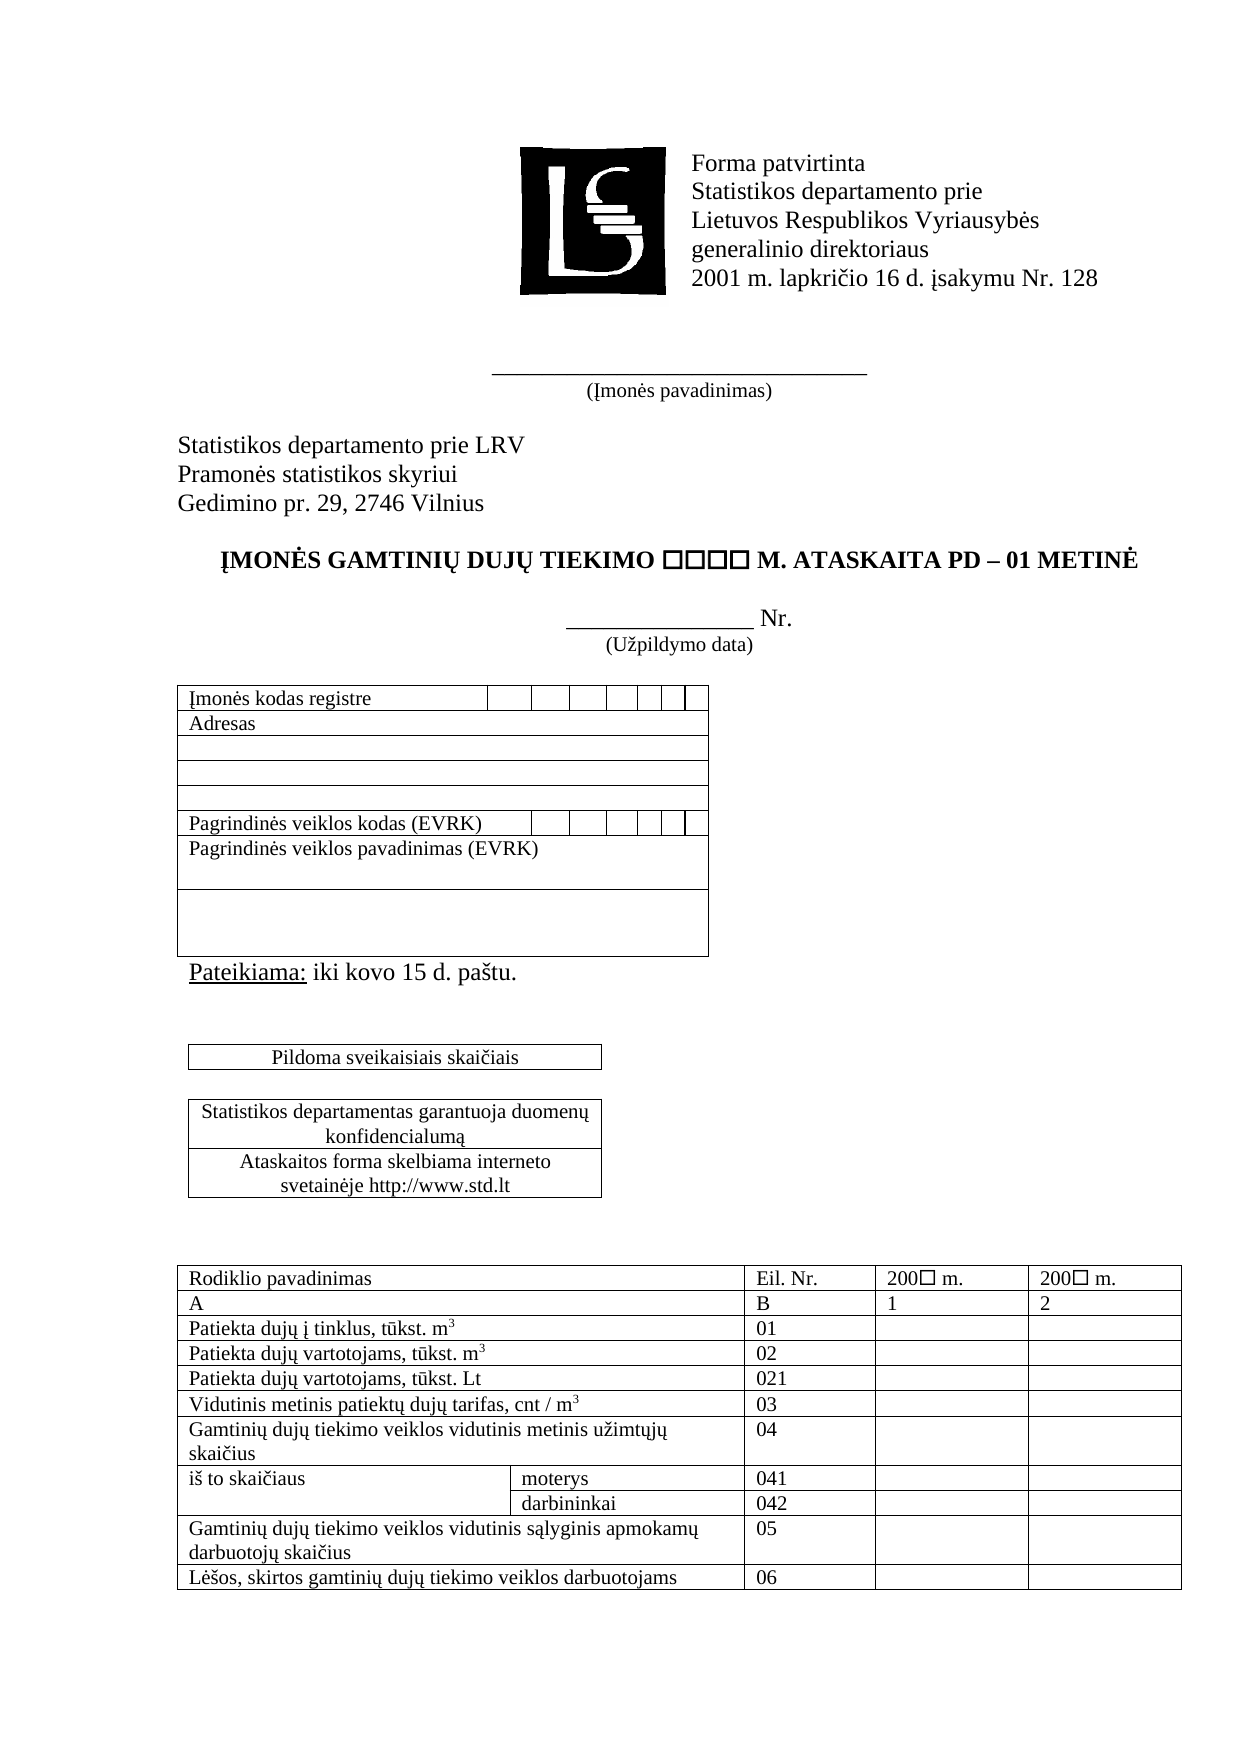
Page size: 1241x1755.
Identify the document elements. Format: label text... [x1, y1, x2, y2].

table_cell [876, 1341, 1028, 1365]
table_cell [178, 761, 708, 785]
table_cell 021 [745, 1366, 875, 1390]
text ______________________________ [177, 349, 1181, 378]
table_cell [1029, 1316, 1181, 1340]
table_header [177, 148, 680, 320]
table_cell [1029, 1391, 1181, 1416]
table_cell 01 [745, 1316, 875, 1340]
table_header 200 m. [1029, 1266, 1181, 1290]
table_header Eil. Nr. [745, 1266, 875, 1290]
table_cell 2 [1029, 1291, 1181, 1315]
text _______________ Nr. [177, 603, 1181, 632]
table_cell [876, 1316, 1028, 1340]
table_cell A [178, 1291, 744, 1315]
table_cell Lėšos, skirtos gamtinių dujų tiekimo veiklos darbuotojams [178, 1565, 744, 1589]
table_cell [638, 811, 661, 835]
table_cell 02 [745, 1341, 875, 1365]
table_header Forma patvirtinta Statistikos departamento prie Lietuvos Respublikos Vyriausybės generalinio direktoriaus 2001 m. lapkričio 16 d. įsakymu Nr. 128 [680, 148, 1181, 320]
table_header [488, 686, 531, 709]
text Statistikos departamento prie LRV [177, 430, 1181, 459]
text Gedimino pr. 29, 2746 Vilnius [177, 488, 1181, 517]
text Pramonės statistikos skyriui [177, 459, 1181, 488]
table_cell Pateikiama: iki kovo 15 d. paštu. [177, 957, 626, 1236]
table_cell [876, 1516, 1028, 1564]
text ĮMONĖS GAMTINIŲ DUJŲ TIEKIMO  M. ATASKAITA PD – 01 METINĖ [177, 545, 1181, 574]
table_cell 042 [745, 1491, 875, 1515]
table_cell 041 [745, 1466, 875, 1490]
table_header [532, 686, 569, 709]
table_cell [570, 811, 606, 835]
table_cell Gamtinių dujų tiekimo veiklos vidutinis metinis užimtųjų skaičius [178, 1417, 744, 1465]
table_cell [876, 1565, 1028, 1589]
table_cell [876, 1366, 1028, 1390]
table_header Statistikos departamentas garantuoja duomenų konfidencialumą [189, 1100, 601, 1148]
table_cell [178, 736, 708, 760]
table_cell iš to skaičiaus [178, 1466, 510, 1515]
table_cell B [745, 1291, 875, 1315]
table_cell [1029, 1491, 1181, 1515]
table_cell 05 [745, 1516, 875, 1564]
table_cell [876, 1466, 1028, 1490]
table_header [686, 686, 708, 709]
table_cell [178, 890, 708, 956]
table_cell Gamtinių dujų tiekimo veiklos vidutinis sąlyginis apmokamų darbuotojų skaičius [178, 1516, 744, 1564]
table_header Pildoma sveikaisiais skaičiais [189, 1045, 601, 1069]
table_cell [685, 957, 709, 1236]
table_header [570, 686, 606, 709]
table_cell Vidutinis metinis patiektų dujų tarifas, cnt / m3 [178, 1391, 744, 1416]
table_cell 04 [745, 1417, 875, 1465]
table_cell [1029, 1417, 1181, 1465]
table_cell Patiekta dujų į tinklus, tūkst. m3 [178, 1316, 744, 1340]
table_cell [532, 811, 569, 835]
table_cell [876, 1417, 1028, 1465]
table_cell [638, 957, 661, 1236]
table_header Rodiklio pavadinimas [178, 1266, 744, 1290]
table_cell 1 [876, 1291, 1028, 1315]
table_cell Adresas [178, 711, 708, 735]
table_cell 03 [745, 1391, 875, 1416]
table_header [662, 686, 684, 709]
table_cell 06 [745, 1565, 875, 1589]
table_cell [1029, 1565, 1181, 1589]
table_cell [876, 1391, 1028, 1416]
table_cell moterys [511, 1466, 744, 1490]
table_cell darbininkai [511, 1491, 744, 1515]
table_cell [1029, 1366, 1181, 1390]
table_cell [1029, 1466, 1181, 1490]
table_cell [662, 811, 684, 835]
text (Užpildymo data) [177, 632, 1181, 656]
table_header [607, 686, 637, 709]
table_header Įmonės kodas registre [178, 686, 487, 709]
table_cell Patiekta dujų vartotojams, tūkst. Lt [178, 1366, 744, 1390]
table_header 200 m. [876, 1266, 1028, 1290]
table_cell [661, 957, 685, 1236]
table_cell [876, 1491, 1028, 1515]
table_cell [626, 957, 637, 1236]
table_cell [1029, 1516, 1181, 1564]
table_cell [607, 811, 637, 835]
table_cell Ataskaitos forma skelbiama interneto svetainėje http://www.std.lt [189, 1149, 601, 1197]
table_cell [686, 811, 708, 835]
table_cell [178, 786, 708, 810]
table_cell [1029, 1341, 1181, 1365]
table_cell Pagrindinės veiklos pavadinimas (EVRK) [178, 836, 708, 889]
table_cell Patiekta dujų vartotojams, tūkst. m3 [178, 1341, 744, 1365]
table_header [638, 686, 661, 709]
table_cell Pagrindinės veiklos kodas (EVRK) [178, 811, 531, 835]
text (Įmonės pavadinimas) [177, 378, 1181, 402]
